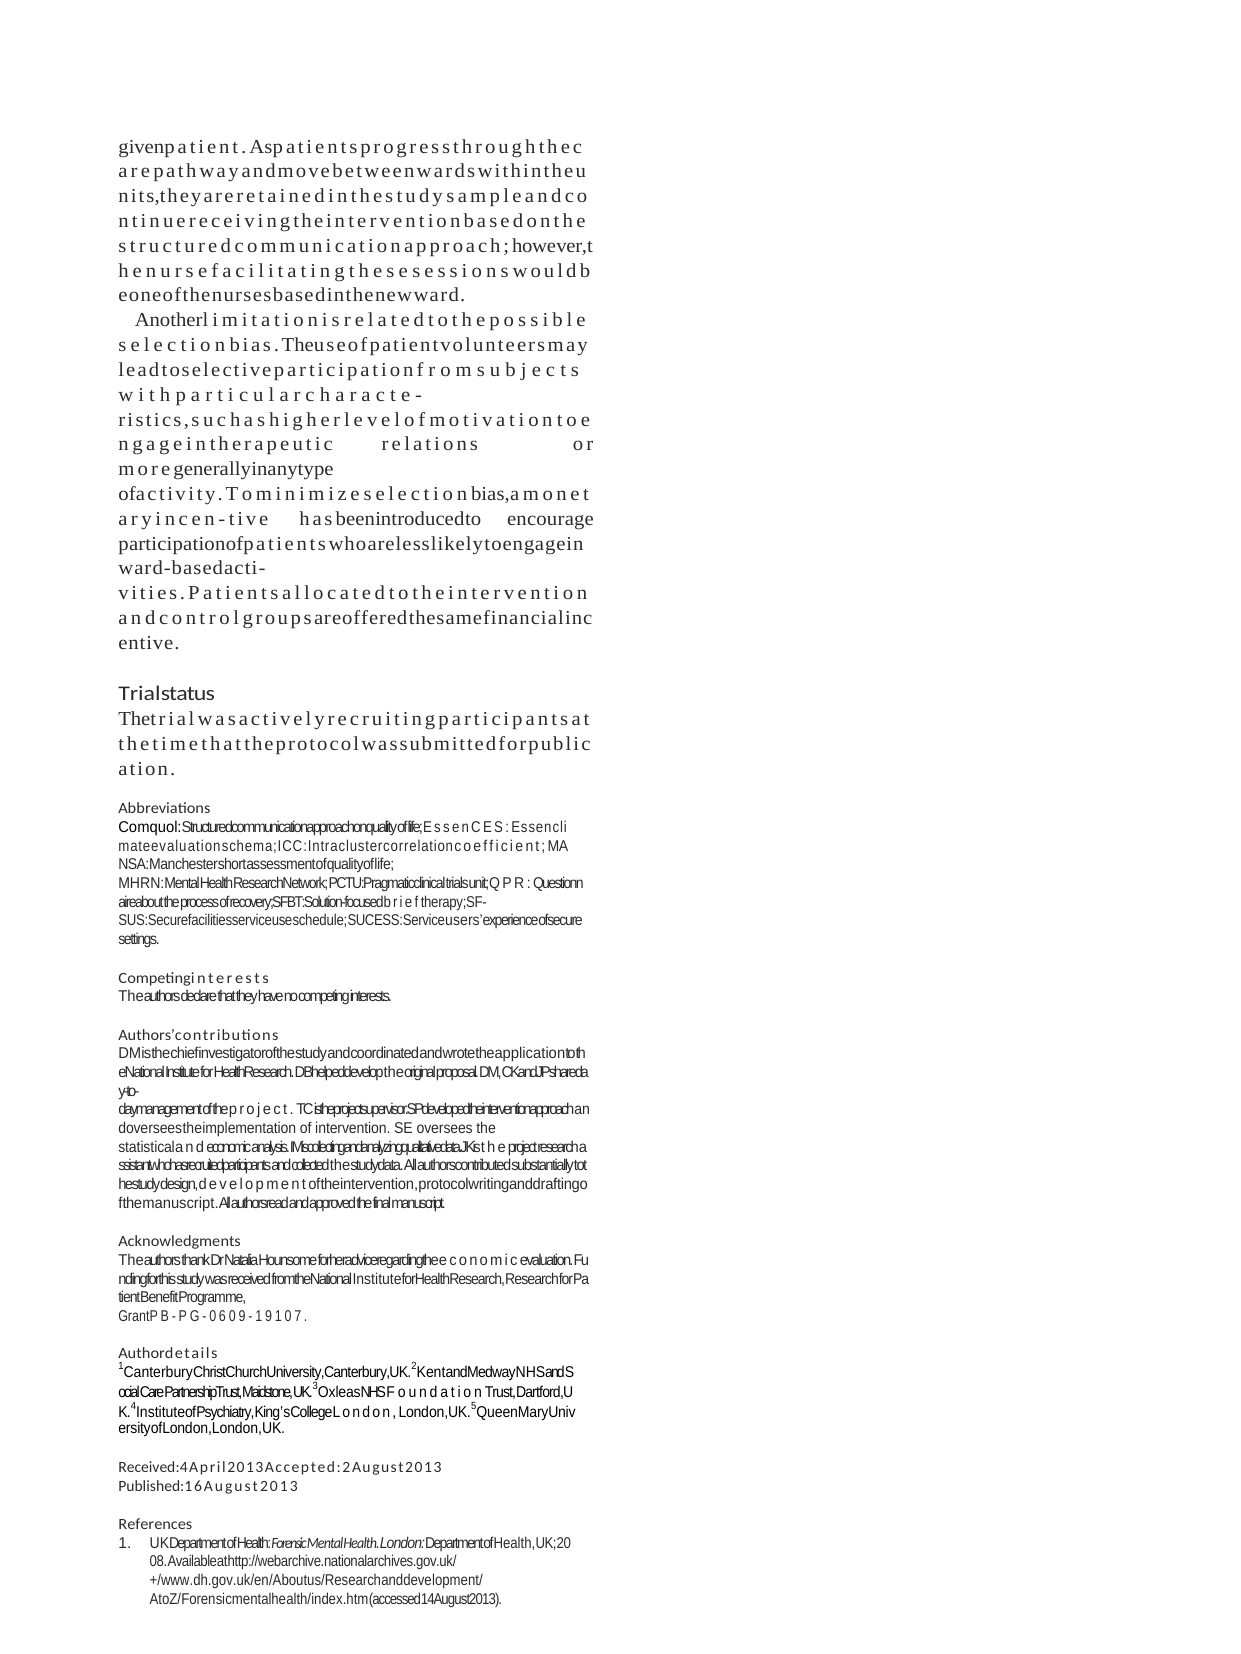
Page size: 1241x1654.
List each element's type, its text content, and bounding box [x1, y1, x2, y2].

text TheauthorsthankDrNataliaHounsomeforheradviceregardingtheeconomicevaluation.FundingforthisstudywasreceivedfromtheNationalInstituteforHealthResearch,ResearchforPatientBenefitProgramme, [118, 1251, 591, 1306]
text 1CanterburyChristChurchUniversity,Canterbury,UK.2KentandMedwayNHSandSocialCarePartnershipTrust,Maidstone,UK.3OxleasNHSFoundationTrust,Dartford,UK.4InstituteofPsychiatry,King’sCollegeLondon,London,UK.5QueenMaryUniversityofLondon,London,UK. [118, 1362, 576, 1437]
subtitle Trialstatus [118, 680, 605, 706]
text Comquol:Structuredcommunicationapproachonqualityoflife;EssenCES:Essenclimateevaluationschema;ICC:Intraclustercorrelationcoefficient;MANSA:Manchestershortassessmentofqualityoflife; [118, 818, 576, 873]
text Published:16August2013 [118, 1476, 605, 1495]
text Competinginterests [118, 968, 605, 987]
text givenpatient.Aspatientsprogressthroughthecarepathwayandmovebetweenwardswithintheunits,theyareretainedinthestudysampleandcontinuereceivingtheinterventionbasedonthestructuredcommunicationapproach;however,thenursefacilitatingthesesessionswouldbeoneofthenursesbasedinthenewward. [118, 135, 594, 306]
text MHRN:MentalHealthResearchNetwork;PCTU:Pragmaticclinicaltrialsunit;QPR:Questionnaireabouttheprocessofrecovery;SFBT:Solution-focusedbrieftherapy;SF-SUS:Securefacilitiesserviceuseschedule;SUCESS:Serviceusers’experienceofsecuresettings. [118, 874, 584, 948]
text Abbreviations [118, 799, 605, 818]
text References [118, 1514, 605, 1533]
text Theauthorsdeclarethattheyhavenocompetinginterests. [118, 987, 605, 1005]
text DMisthechiefinvestigatorofthestudyandcoordinatedandwrotetheapplicationtotheNationalInstituteforHealthResearch.DBhelpeddeveloptheoriginalproposal.DM,CKandJPshareday-to-daymanagementoftheproject.TCistheprojectsupervisor.SPdevelopedtheinterventionapproachandoverseestheimplementation of intervention. SE oversees the statisticalandeconomicanalysis.IMiscollectingandanalyzingqualitativedata.JKistheprojectresearchassistantwhohasrecruitedparticipantsandcollectedthestudydata.Allauthorscontributedsubstantiallytothestudydesign,developmentoftheintervention,protocolwritinganddraftingofthemanuscript.Allauthorsreadandapprovedthefinalmanuscript. [118, 1044, 591, 1211]
text Received:4April2013Accepted:2August2013 [118, 1457, 605, 1476]
text Authors’contributions [118, 1025, 605, 1044]
text Thetrialwasactivelyrecruitingparticipantsatthetimethattheprotocolwassubmittedforpublication. [118, 707, 593, 779]
text Authordetails [118, 1344, 605, 1362]
text +/www.dh.gov.uk/en/Aboutus/Researchanddevelopment/AtoZ/Forensicmentalhealth/index.htm(accessed14August2013). [149, 1571, 517, 1608]
list UKDepartmentofHealth:ForensicMentalHealth.London:DepartmentofHealth,UK;2008.Availableathttp://webarchive.nationalarchives.gov.uk/ [118, 1533, 576, 1570]
text Anotherlimitationisrelatedtothepossibleselectionbias.Theuseofpatientvolunteersmayleadtoselectiveparticipationfromsubjects withparticularcharacte-ristics,suchashigherlevelofmotivationtoengageintherapeutic relations or moregenerallyinanytype ofactivity.Tominimizeselectionbias,amonetaryincen-tive hasbeenintroducedto encourage participationofpatientswhoarelesslikelytoengageinward-basedacti-vities.Patientsallocatedtotheinterventionandcontrolgroupsareofferedthesamefinancialincentive. [118, 308, 594, 653]
text GrantPB-PG-0609-19107. [118, 1307, 605, 1325]
text Acknowledgments [118, 1232, 605, 1251]
